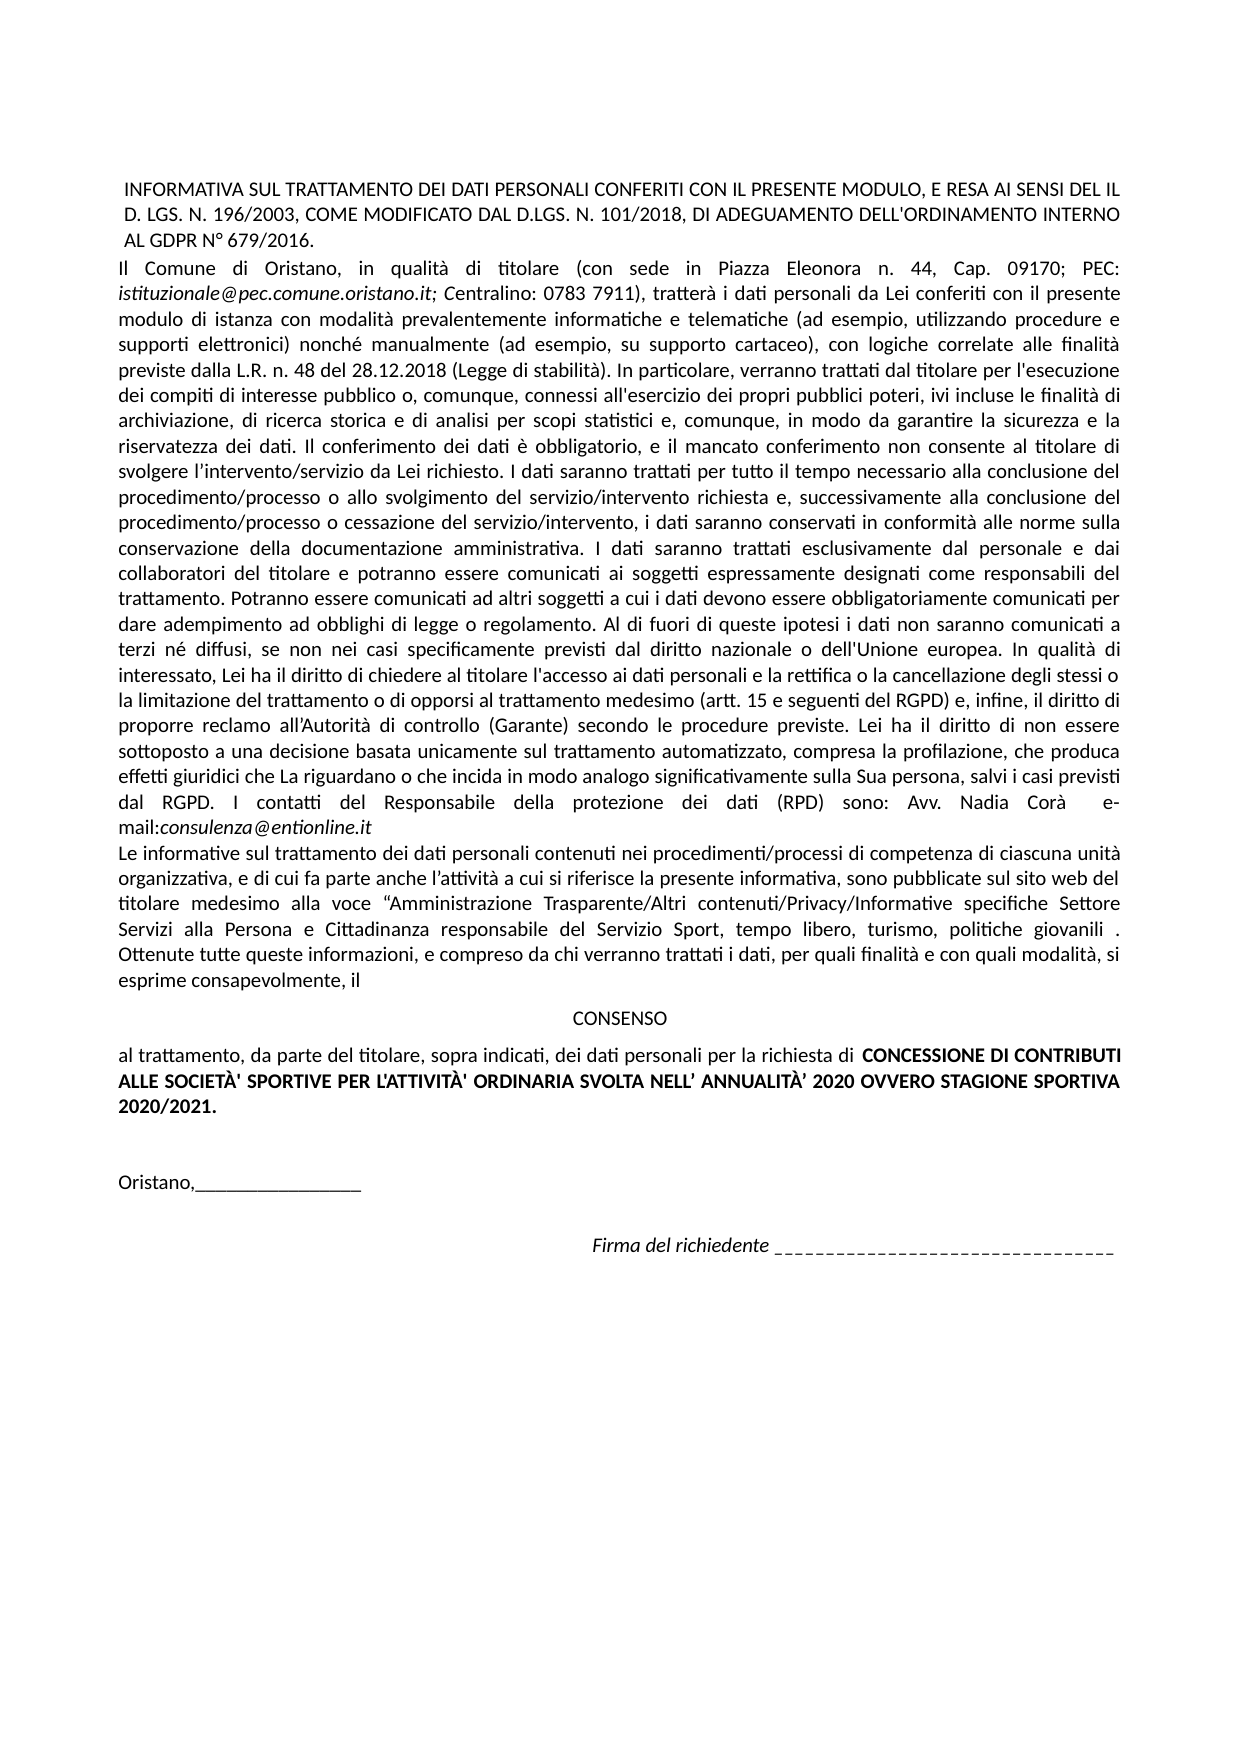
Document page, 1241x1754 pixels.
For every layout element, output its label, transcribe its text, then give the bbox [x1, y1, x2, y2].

text al trattamento, da parte del titolare, sopra indicati, dei dati personali per la richiesta di CONCESSIONE DI CONTRIBUTI ALLE SOCIETÀ' SPORTIVE PER L'ATTIVITÀ' ORDINARIA SVOLTA NELL’ ANNUALITÀ’ 2020 OVVERO STAGIONE SPORTIVA 2020/2021. [118, 1043, 1122, 1119]
text CONSENSO [118, 1005, 1122, 1030]
text Firma del richiedente _________________________________ [118, 1233, 1122, 1258]
text Il Comune di Oristano, in qualità di titolare (con sede in Piazza Eleonora n. 44, Cap. 09170; PEC: istituzionale@pec.comune.oristano.it; Centralino: 0783 7911), tratterà i dati personali da Lei conferiti con il presente modulo di istanza con modalità prevalentemente informatiche e telematiche (ad esempio, utilizzando procedure e supporti elettronici) nonché manualmente (ad esempio, su supporto cartaceo), con logiche correlate alle finalità previste dalla L.R. n. 48 del 28.12.2018 (Legge di stabilità). In particolare, verranno trattati dal titolare per l'esecuzione dei compiti di interesse pubblico o, comunque, connessi all'esercizio dei propri pubblici poteri, ivi incluse le finalità di archiviazione, di ricerca storica e di analisi per scopi statistici e, comunque, in modo da garantire la sicurezza e la riservatezza dei dati. Il conferimento dei dati è obbligatorio, e il mancato conferimento non consente al titolare di svolgere l’intervento/servizio da Lei richiesto. I dati saranno trattati per tutto il tempo necessario alla conclusione del procedimento/processo o allo svolgimento del servizio/intervento richiesta e, successivamente alla conclusione del procedimento/processo o cessazione del servizio/intervento, i dati saranno conservati in conformità alle norme sulla conservazione della documentazione amministrativa. I dati saranno trattati esclusivamente dal personale e dai collaboratori del titolare e potranno essere comunicati ai soggetti espressamente designati come responsabili del trattamento. Potranno essere comunicati ad altri soggetti a cui i dati devono essere obbligatoriamente comunicati per dare adempimento ad obblighi di legge o regolamento. Al di fuori di queste ipotesi i dati non saranno comunicati a terzi né diffusi, se non nei casi specificamente previsti dal diritto nazionale o dell'Unione europea. In qualità di interessato, Lei ha il diritto di chiedere al titolare l'accesso ai dati personali e la rettifica o la cancellazione degli stessi o la limitazione del trattamento o di opporsi al trattamento medesimo (artt. 15 e seguenti del RGPD) e, infine, il diritto di proporre reclamo all’Autorità di controllo (Garante) secondo le procedure previste. Lei ha il diritto di non essere sottoposto a una decisione basata unicamente sul trattamento automatizzato, compresa la profilazione, che produca effetti giuridici che La riguardano o che incida in modo analogo significativamente sulla Sua persona, salvi i casi previsti dal RGPD. I contatti del Responsabile della protezione dei dati (RPD) sono: Avv. Nadia Corà e-mail:consulenza@entionline.it Le informative sul trattamento dei dati personali contenuti nei procedimenti/processi di competenza di ciascuna unità organizzativa, e di cui fa parte anche l’attività a cui si riferisce la presente informativa, sono pubblicate sul sito web del titolare medesimo alla voce “Amministrazione Trasparente/Altri contenuti/Privacy/Informative specifiche Settore Servizi alla Persona e Cittadinanza responsabile del Servizio Sport, tempo libero, turismo, politiche giovanili . Ottenute tutte queste informazioni, e compreso da chi verranno trattati i dati, per quali finalità e con quali modalità, si esprime consapevolmente, il [118, 255, 1122, 992]
text Oristano,________________ [118, 1169, 1122, 1220]
table_header INFORMATIVA SUL TRATTAMENTO DEI DATI PERSONALI CONFERITI CON IL PRESENTE MODULO, E RESA AI SENSI DEL IL D. LGS. N. 196/2003, COME MODIFICATO DAL D.LGS. N. 101/2018, DI ADEGUAMENTO DELL'ORDINAMENTO INTERNO AL GDPR N° 679/2016. [121, 173, 1124, 255]
